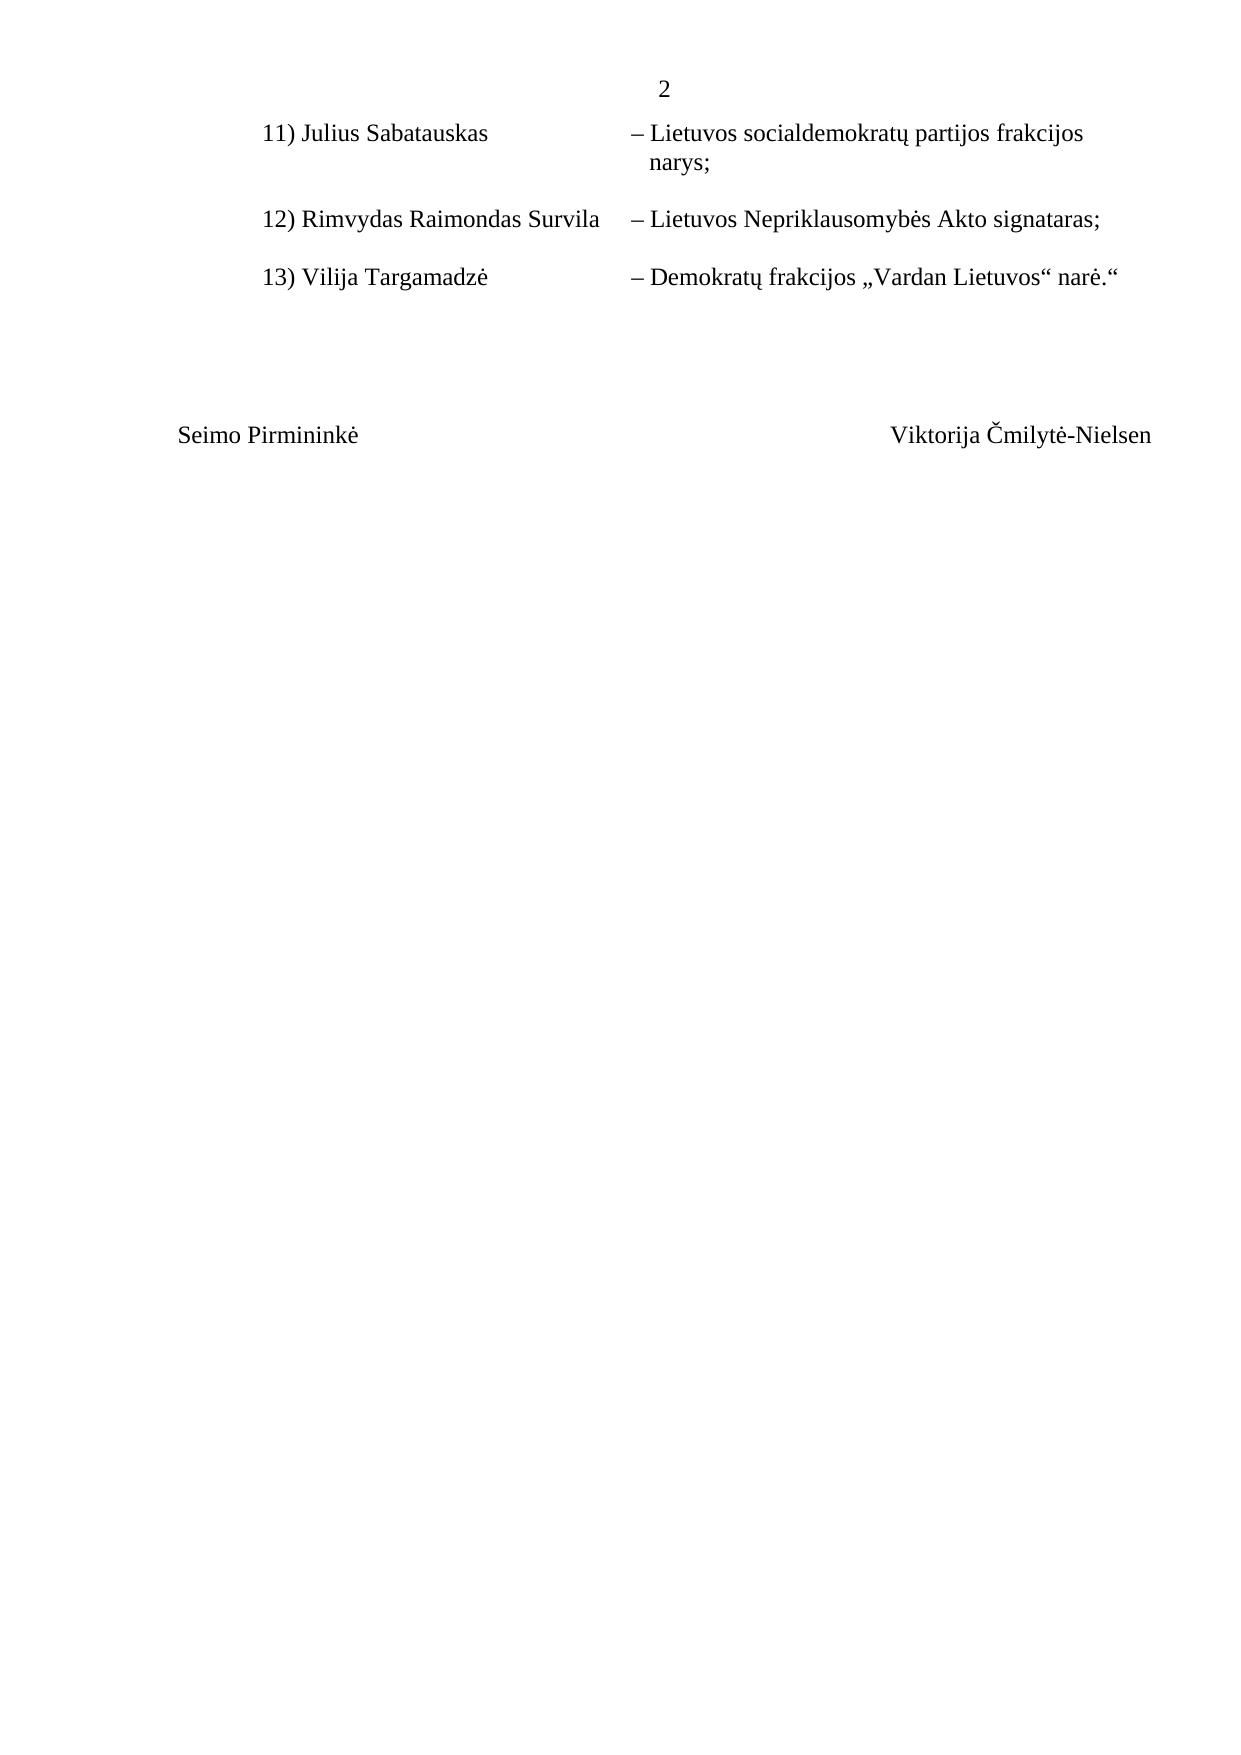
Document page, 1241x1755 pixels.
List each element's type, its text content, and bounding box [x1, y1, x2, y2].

table_cell 12) Rimvydas Raimondas Survila [251, 204, 620, 262]
table_cell 11) Julius Sabatauskas [251, 118, 620, 204]
text Seimo Pirmininkė Viktorija Čmilytė-Nielsen [177, 420, 1152, 449]
table_cell – Lietuvos socialdemokratų partijos frakcijos narys; [620, 118, 1151, 204]
table_cell 13) Vilija Targamadzė [251, 262, 620, 291]
table_cell – Demokratų frakcijos „Vardan Lietuvos“ narė.“ [620, 262, 1151, 291]
table_cell – Lietuvos Nepriklausomybės Akto signataras; [620, 204, 1151, 262]
